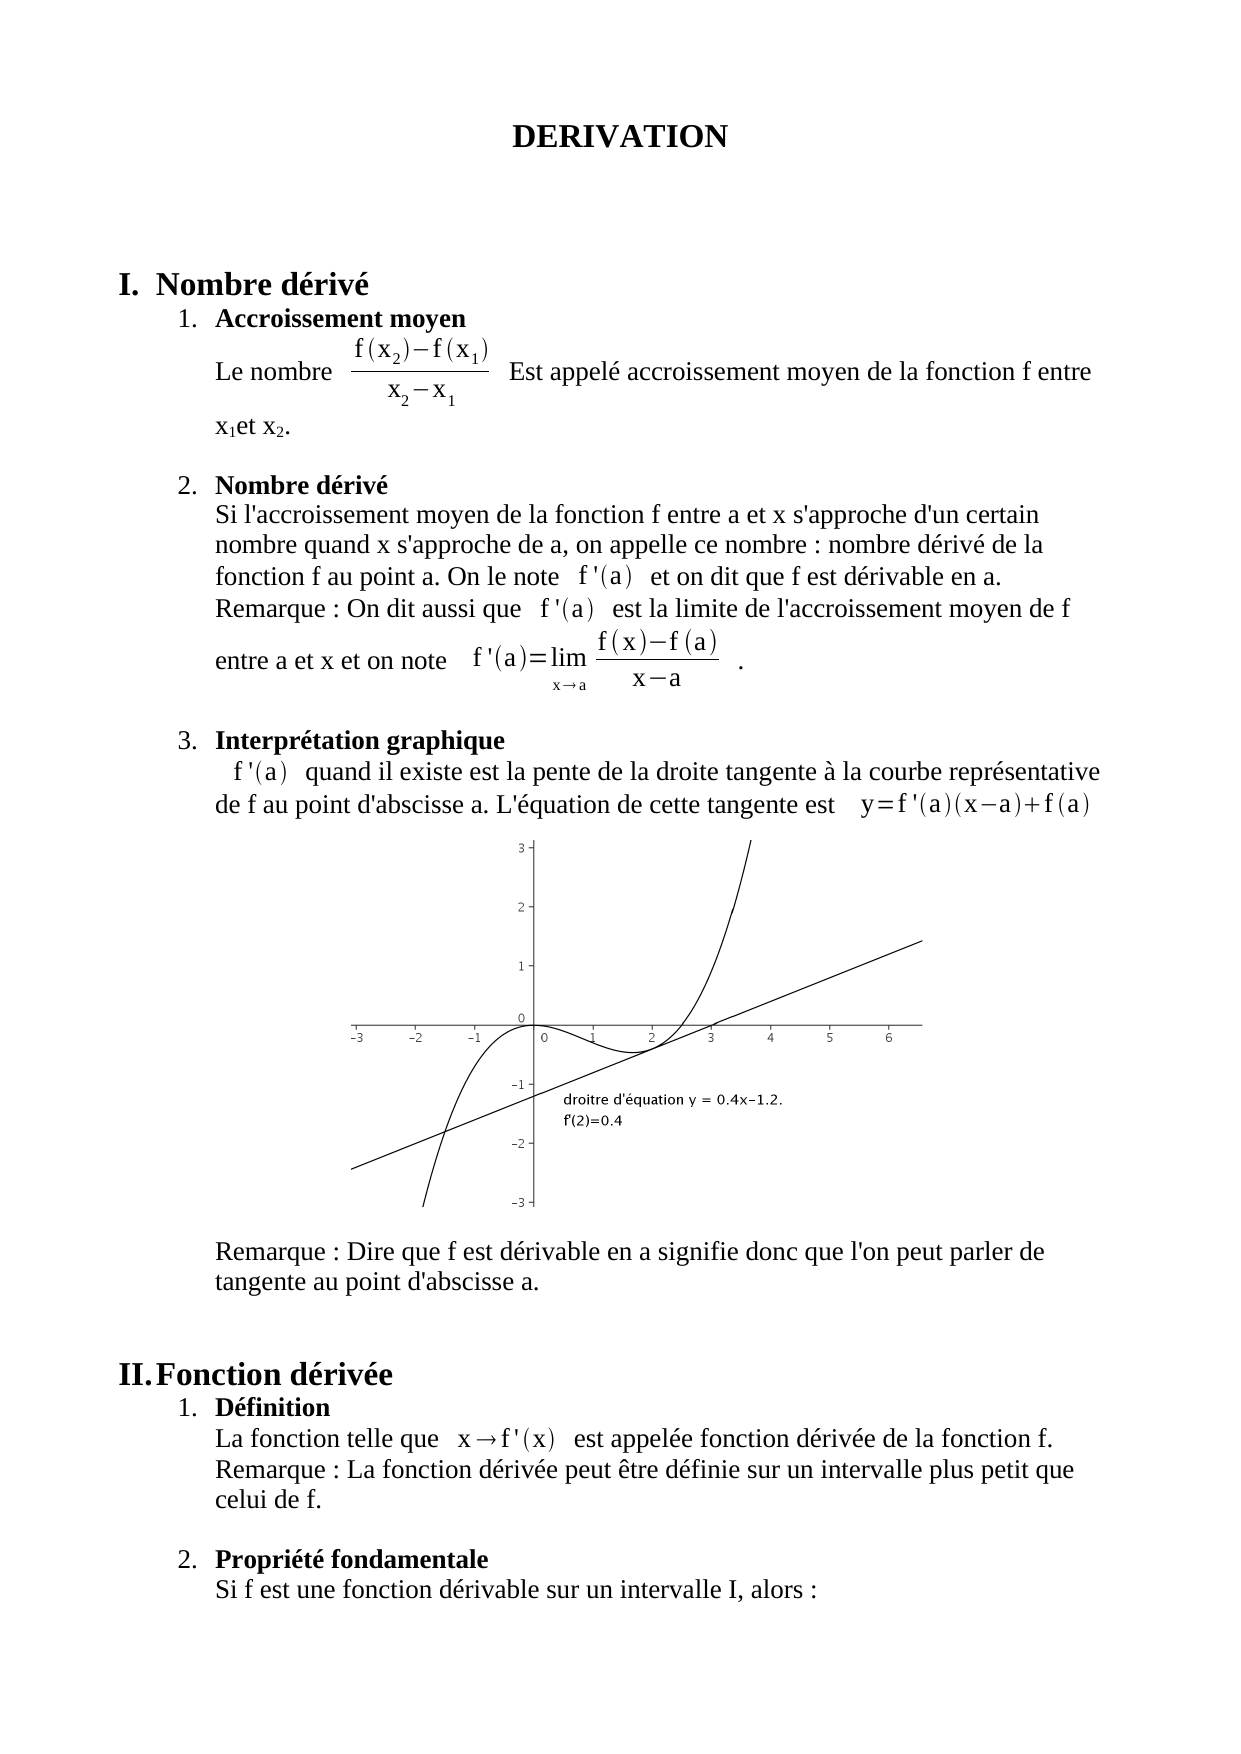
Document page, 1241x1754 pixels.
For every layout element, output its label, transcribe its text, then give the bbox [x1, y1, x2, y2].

list Définition La fonction telle queest appelée fonction dérivée de la fonction f. Remarque : La fonction dérivée peut être définie sur un intervalle plus petit que celui de f. [177, 1392, 1122, 1544]
list Nombre dérivé Si l'accroissement moyen de la fonction f entre a et x s'approche d'un certain nombre quand x s'approche de a, on appelle ce nombre : nombre dérivé de la fonction f au point a. On le noteet on dit que f est dérivable en a. Remarque : On dit aussi queest la limite de l'accroissement moyen de f entre a et x et on note . [177, 470, 1122, 725]
picture [351, 840, 923, 1207]
list Nombre dérivé [118, 266, 1122, 303]
list Accroissement moyen Le nombreEst appelé accroissement moyen de la fonction f entre x1et x2. [177, 303, 1122, 470]
list Interprétation graphique quand il existe est la pente de la droite tangente à la courbe représentative de f au point d'abscisse a. L'équation de cette tangente est Remarque : Dire que f est dérivable en a signifie donc que l'on peut parler de tangente au point d'abscisse a. [177, 725, 1122, 1355]
list Propriété fondamentale Si f est une fonction dérivable sur un intervalle I, alors : [177, 1544, 1122, 1604]
list Fonction dérivée [118, 1355, 1122, 1392]
text DERIVATION [118, 118, 1122, 266]
